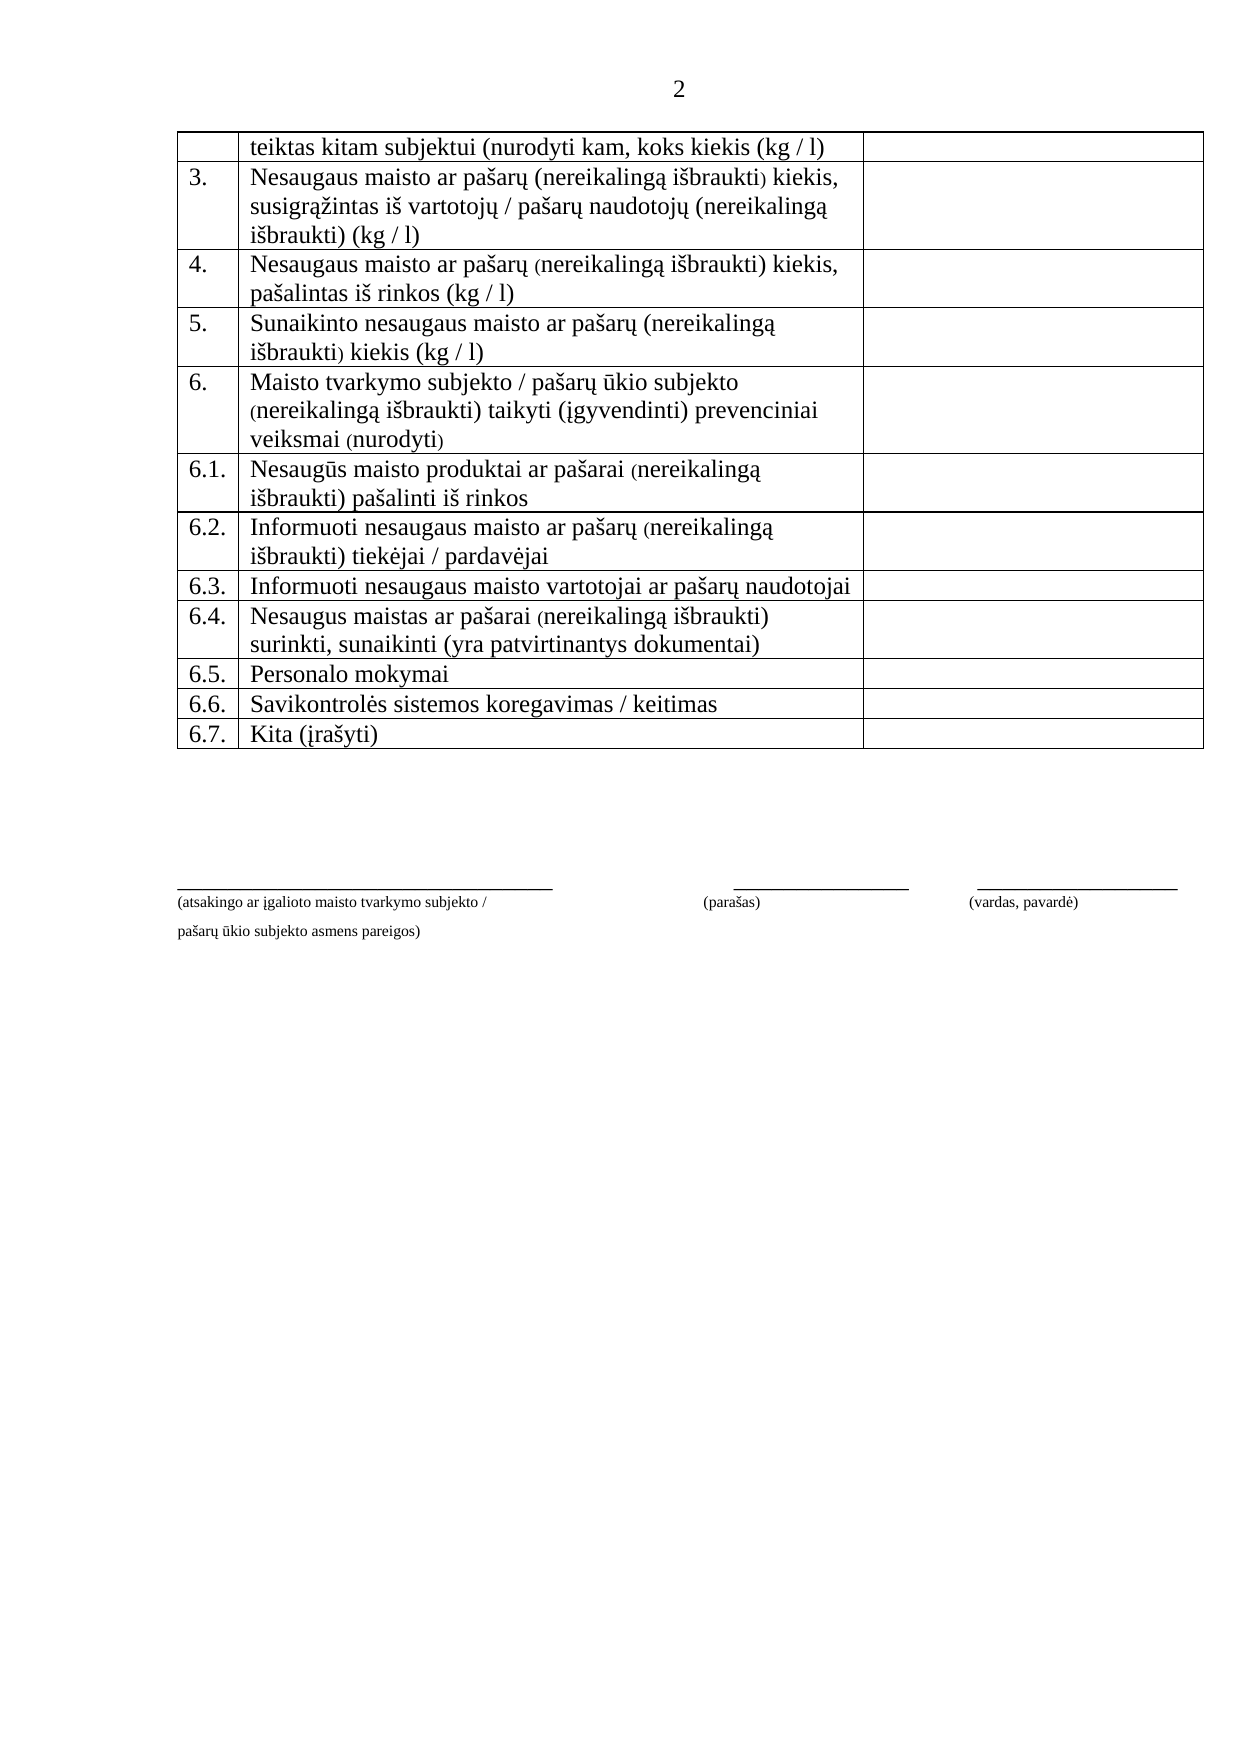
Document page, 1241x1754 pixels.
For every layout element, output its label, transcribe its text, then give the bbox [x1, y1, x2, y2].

table_cell [864, 367, 1203, 453]
table_cell Nesaugus maistas ar pašarai (nereikalingą išbraukti) surinkti, sunaikinti (yra patvirtinantys dokumentai) [239, 601, 863, 658]
table_cell [864, 659, 1203, 688]
table_cell Kita (įrašyti) [239, 719, 863, 748]
text pašarų ūkio subjekto asmens pareigos) [177, 921, 1181, 950]
table_cell [864, 162, 1203, 248]
table_cell 6.6. [178, 689, 238, 718]
table_cell [864, 689, 1203, 718]
table_cell Nesaugaus maisto ar pašarų (nereikalingą išbraukti) kiekis, pašalintas iš rinkos (kg / l) [239, 250, 863, 307]
table_cell Maisto tvarkymo subjekto / pašarų ūkio subjekto (nereikalingą išbraukti) taikyti (įgyvendinti) prevenciniai veiksmai (nurodyti) [239, 367, 863, 453]
table_cell 3. [178, 162, 238, 248]
table_cell 6. [178, 367, 238, 453]
table_cell 4. [178, 250, 238, 307]
table_cell [864, 601, 1203, 658]
table_cell [864, 719, 1203, 748]
table_cell [864, 454, 1203, 511]
table_cell 6.1. [178, 454, 238, 511]
table_cell 6.4. [178, 601, 238, 658]
table_cell Informuoti nesaugaus maisto ar pašarų (nereikalingą išbraukti) tiekėjai / pardavėjai [239, 513, 863, 570]
text ______________________________ ______________ ________________ [177, 864, 1181, 892]
table_cell 5. [178, 308, 238, 366]
table_cell 6.3. [178, 571, 238, 600]
table_cell [864, 250, 1203, 307]
table_cell Personalo mokymai [239, 659, 863, 688]
table_cell 6.5. [178, 659, 238, 688]
table_cell [864, 308, 1203, 366]
table_cell teiktas kitam subjektui (nurodyti kam, koks kiekis (kg / l) [239, 133, 863, 161]
table_cell Nesaugūs maisto produktai ar pašarai (nereikalingą išbraukti) pašalinti iš rinkos [239, 454, 863, 511]
table_cell [864, 513, 1203, 570]
table_cell 6.7. [178, 719, 238, 748]
table_cell Sunaikinto nesaugaus maisto ar pašarų (nereikalingą išbraukti) kiekis (kg / l) [239, 308, 863, 366]
table_cell Savikontrolės sistemos koregavimas / keitimas [239, 689, 863, 718]
table_cell Informuoti nesaugaus maisto vartotojai ar pašarų naudotojai [239, 571, 863, 600]
table_cell [178, 133, 238, 161]
table_cell [864, 133, 1203, 161]
table_cell Nesaugaus maisto ar pašarų (nereikalingą išbraukti) kiekis, susigrąžintas iš vartotojų / pašarų naudotojų (nereikalingą išbraukti) (kg / l) [239, 162, 863, 248]
text (atsakingo ar įgalioto maisto tvarkymo subjekto / (parašas) (vardas, pavardė) [177, 892, 1181, 921]
table_cell [864, 571, 1203, 600]
table_cell 6.2. [178, 513, 238, 570]
